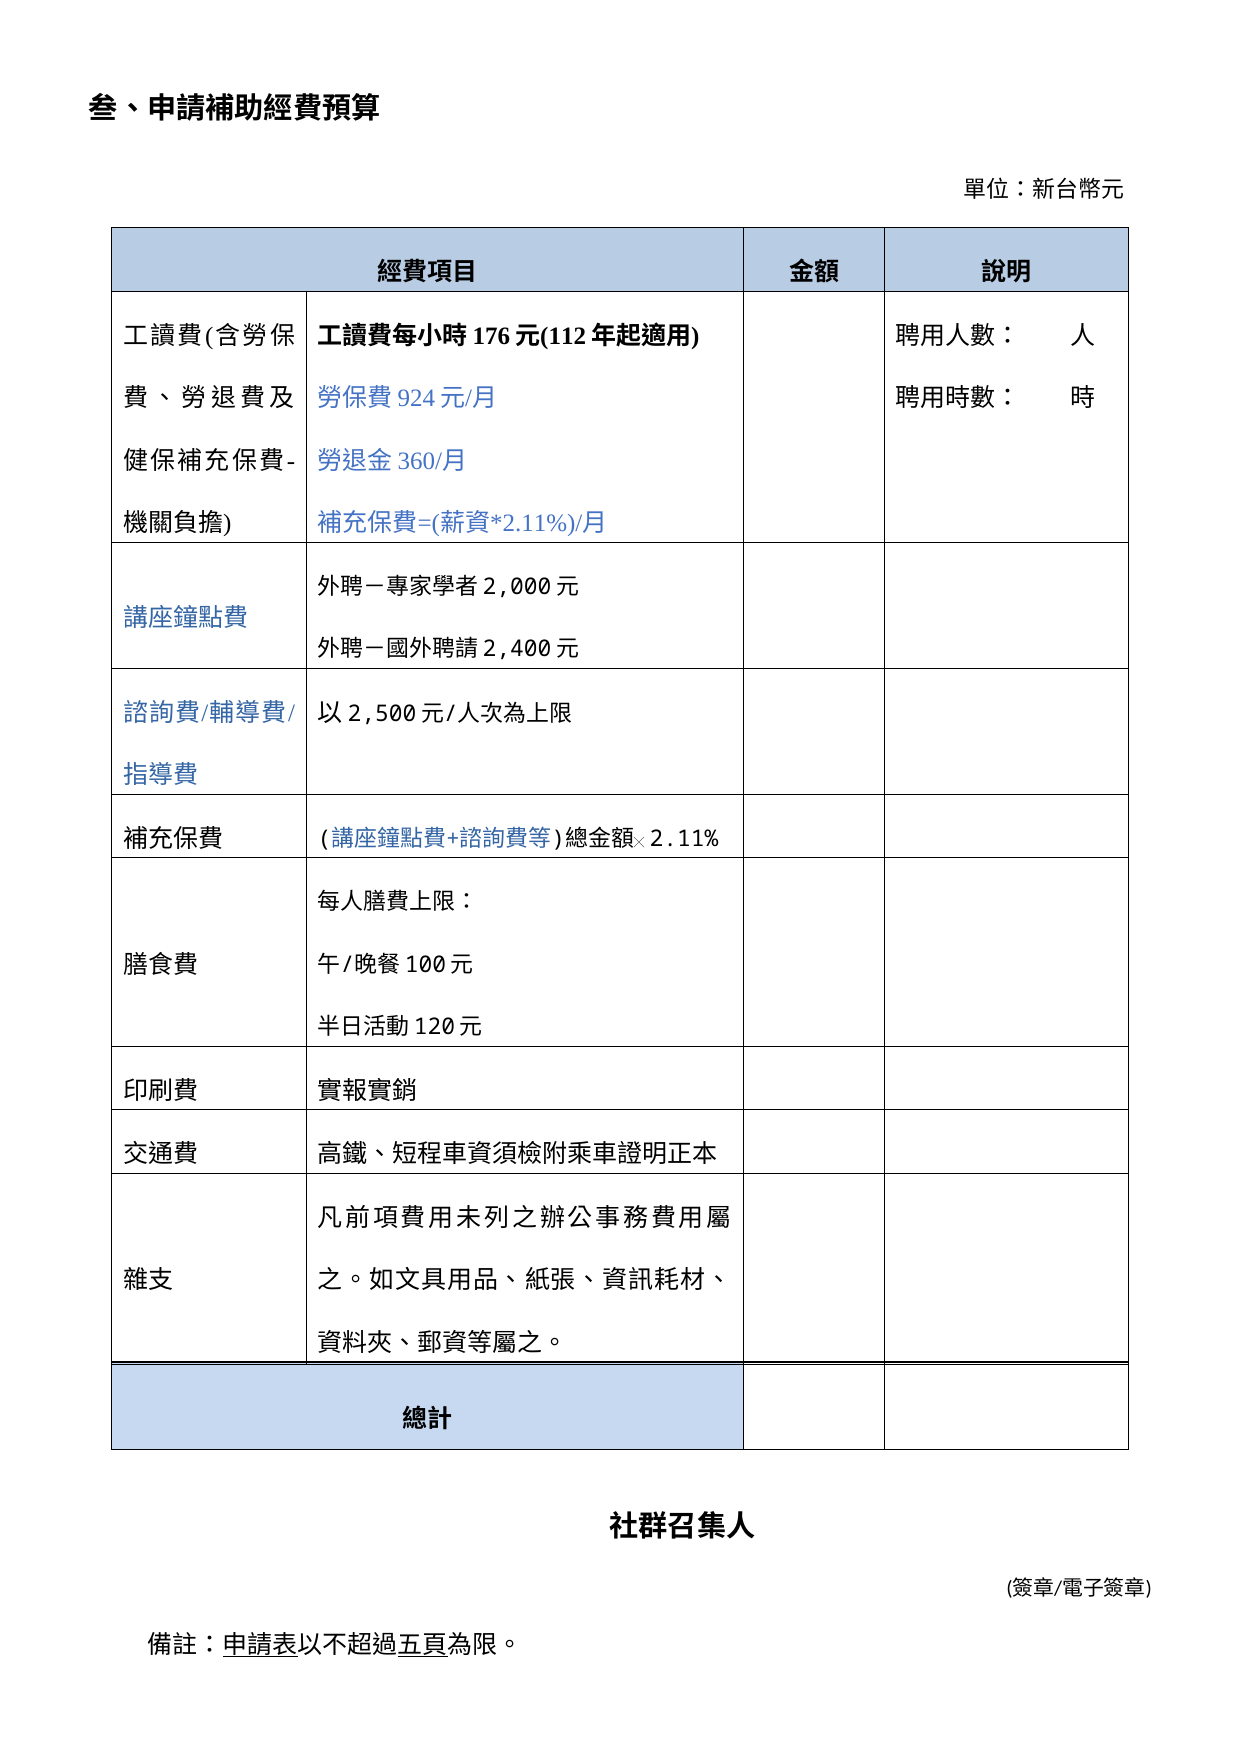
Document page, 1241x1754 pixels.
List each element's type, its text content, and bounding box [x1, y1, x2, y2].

list 叁、申請補助經費預算 [89, 64, 1124, 127]
table_header 說明 [885, 228, 1128, 291]
table_cell 印刷費 [112, 1047, 306, 1109]
table_cell [885, 1110, 1128, 1173]
table_cell 外聘－專家學者2,000元 外聘－國外聘請2,400元 [307, 543, 743, 668]
table_cell [885, 669, 1128, 794]
text (簽章/電子簽章) [126, 1571, 1152, 1601]
table_cell 工讀費每小時176元(112年起適用) 勞保費924元/月 勞退金360/月 補充保費=(薪資*2.11%)/月 [307, 292, 743, 542]
table_cell 以2,500元/人次為上限 [307, 669, 743, 794]
table_cell 諮詢費/輔導費/指導費 [112, 669, 306, 794]
table_cell 總計 [112, 1365, 743, 1449]
table_cell 交通費 [112, 1110, 306, 1173]
table_cell 凡前項費用未列之辦公事務費用屬之。如文具用品、紙張、資訊耗材、資料夾、郵資等屬之。 [307, 1174, 743, 1361]
table_cell 每人膳費上限： 午/晚餐100元 半日活動120元 [307, 858, 743, 1046]
table_cell 工讀費(含勞保費、勞退費及健保補充保費-機關負擔) [112, 292, 306, 542]
table_cell [744, 669, 884, 794]
table_cell [744, 795, 884, 857]
table_cell [885, 543, 1128, 668]
table_cell 實報實銷 [307, 1047, 743, 1109]
text 社群召集人 [126, 1512, 1093, 1542]
table_cell 高鐵、短程車資須檢附乘車證明正本 [307, 1110, 743, 1173]
table_cell 雜支 [112, 1174, 306, 1361]
table_cell [885, 1365, 1128, 1449]
text 備註：申請表以不超過五頁為限。 [148, 1601, 1152, 1663]
table_cell [744, 1110, 884, 1173]
table_cell [885, 1047, 1128, 1109]
table_cell 講座鐘點費 [112, 543, 306, 668]
table_cell [744, 1047, 884, 1109]
table_cell (講座鐘點費+諮詢費等)總金額╳ 2.11% [307, 795, 743, 857]
table_cell [744, 292, 884, 542]
table_cell [885, 795, 1128, 857]
table_cell [744, 1174, 884, 1361]
table_cell [885, 858, 1128, 1046]
table_header 金額 [744, 228, 884, 291]
table_cell [744, 543, 884, 668]
table_cell [885, 1174, 1128, 1361]
table_cell [744, 1365, 884, 1449]
table_cell [744, 858, 884, 1046]
table_cell 聘用人數： 人 聘用時數： 時 [885, 292, 1128, 542]
list 單位：新台幣元 [89, 146, 1124, 208]
table_cell 補充保費 [112, 795, 306, 857]
table_cell 膳食費 [112, 858, 306, 1046]
table_header 經費項目 [112, 228, 743, 291]
